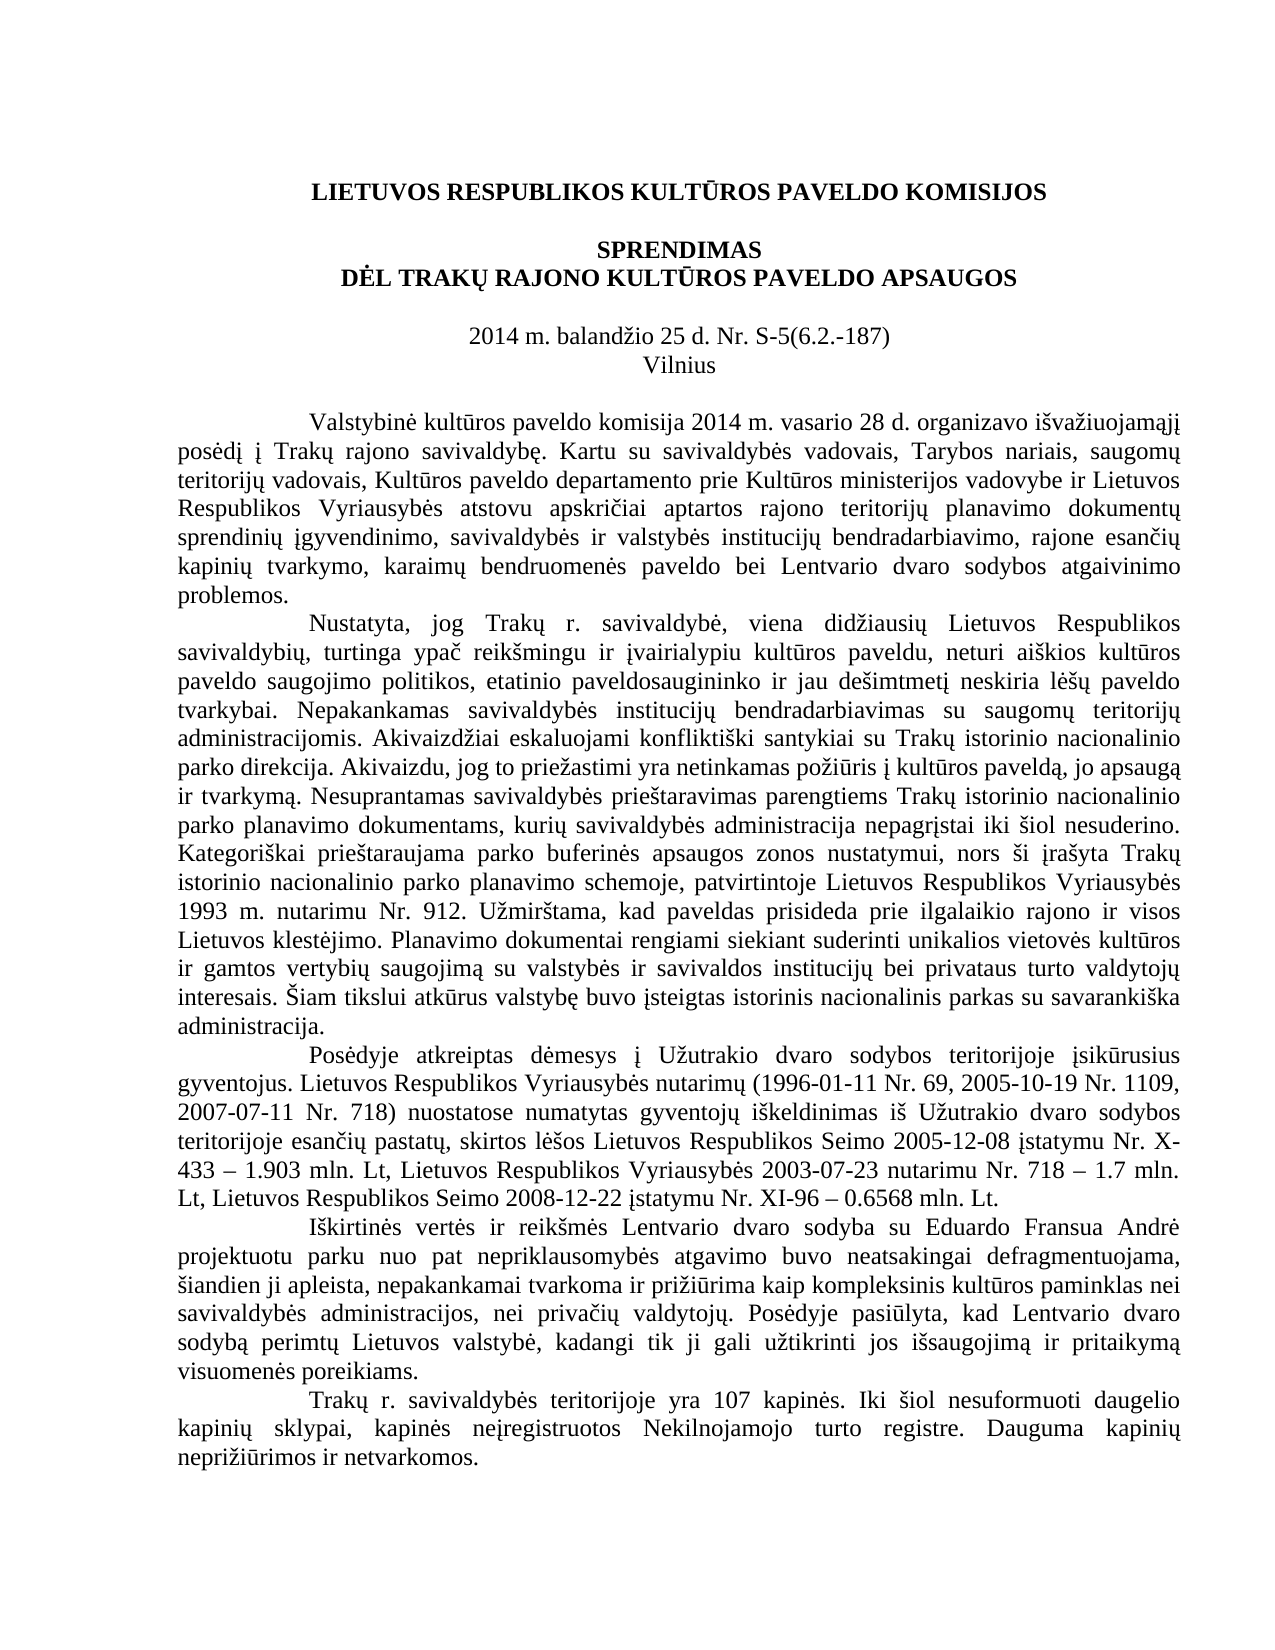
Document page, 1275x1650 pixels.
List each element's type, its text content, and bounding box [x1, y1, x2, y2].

text Trakų r. savivaldybės teritorijoje yra 107 kapinės. Iki šiol nesuformuoti daugelio kapinių sklypai, kapinės neįregistruotos Nekilnojamojo turto registre. Dauguma kapinių neprižiūrimos ir netvarkomos. [177, 1385, 1181, 1471]
text Valstybinė kultūros paveldo komisija 2014 m. vasario 28 d. organizavo išvažiuojamąjį posėdį į Trakų rajono savivaldybę. Kartu su savivaldybės vadovais, Tarybos nariais, saugomų teritorijų vadovais, Kultūros paveldo departamento prie Kultūros ministerijos vadovybe ir Lietuvos Respublikos Vyriausybės atstovu apskričiai aptartos rajono teritorijų planavimo dokumentų sprendinių įgyvendinimo, savivaldybės ir valstybės institucijų bendradarbiavimo, rajone esančių kapinių tvarkymo, karaimų bendruomenės paveldo bei Lentvario dvaro sodybos atgaivinimo problemos. [177, 407, 1181, 608]
text Nustatyta, jog Trakų r. savivaldybė, viena didžiausių Lietuvos Respublikos savivaldybių, turtinga ypač reikšmingu ir įvairialypiu kultūros paveldu, neturi aiškios kultūros paveldo saugojimo politikos, etatinio paveldosaugininko ir jau dešimtmetį neskiria lėšų paveldo tvarkybai. Nepakankamas savivaldybės institucijų bendradarbiavimas su saugomų teritorijų administracijomis. Akivaizdžiai eskaluojami konfliktiški santykiai su Trakų istorinio nacionalinio parko direkcija. Akivaizdu, jog to priežastimi yra netinkamas požiūris į kultūros paveldą, jo apsaugą ir tvarkymą. Nesuprantamas savivaldybės prieštaravimas parengtiems Trakų istorinio nacionalinio parko planavimo dokumentams, kurių savivaldybės administracija nepagrįstai iki šiol nesuderino. Kategoriškai prieštaraujama parko buferinės apsaugos zonos nustatymui, nors ši įrašyta Trakų istorinio nacionalinio parko planavimo schemoje, patvirtintoje Lietuvos Respublikos Vyriausybės 1993 m. nutarimu Nr. 912. Užmirštama, kad paveldas prisideda prie ilgalaikio rajono ir visos Lietuvos klestėjimo. Planavimo dokumentai rengiami siekiant suderinti unikalios vietovės kultūros ir gamtos vertybių saugojimą su valstybės ir savivaldos institucijų bei privataus turto valdytojų interesais. Šiam tikslui atkūrus valstybę buvo įsteigtas istorinis nacionalinis parkas su savarankiška administracija. [177, 608, 1181, 1040]
text Vilnius [177, 350, 1181, 378]
text Iškirtinės vertės ir reikšmės Lentvario dvaro sodyba su Eduardo Fransua Andrė projektuotu parku nuo pat nepriklausomybės atgavimo buvo neatsakingai defragmentuojama, šiandien ji apleista, nepakankamai tvarkoma ir prižiūrima kaip kompleksinis kultūros paminklas nei savivaldybės administracijos, nei privačių valdytojų. Posėdyje pasiūlyta, kad Lentvario dvaro sodybą perimtų Lietuvos valstybė, kadangi tik ji gali užtikrinti jos išsaugojimą ir pritaikymą visuomenės poreikiams. [177, 1212, 1181, 1385]
text Posėdyje atkreiptas dėmesys į Užutrakio dvaro sodybos teritorijoje įsikūrusius gyventojus. Lietuvos Respublikos Vyriausybės nutarimų (1996-01-11 Nr. 69, 2005-10-19 Nr. 1109, 2007-07-11 Nr. 718) nuostatose numatytas gyventojų iškeldinimas iš Užutrakio dvaro sodybos teritorijoje esančių pastatų, skirtos lėšos Lietuvos Respublikos Seimo 2005-12-08 įstatymu Nr. X-433 – 1.903 mln. Lt, Lietuvos Respublikos Vyriausybės 2003-07-23 nutarimu Nr. 718 – 1.7 mln. Lt, Lietuvos Respublikos Seimo 2008-12-22 įstatymu Nr. XI-96 – 0.6568 mln. Lt. [177, 1040, 1181, 1212]
text LIETUVOS RESPUBLIKOS KULTŪROS PAVELDO KOMISIJOS [177, 177, 1181, 206]
text DĖL TRAKŲ RAJONO KULTŪROS PAVELDO APSAUGOS [177, 263, 1181, 292]
text 2014 m. balandžio 25 d. Nr. S-5(6.2.-187) [177, 321, 1181, 350]
text SPRENDIMAS [177, 235, 1181, 263]
